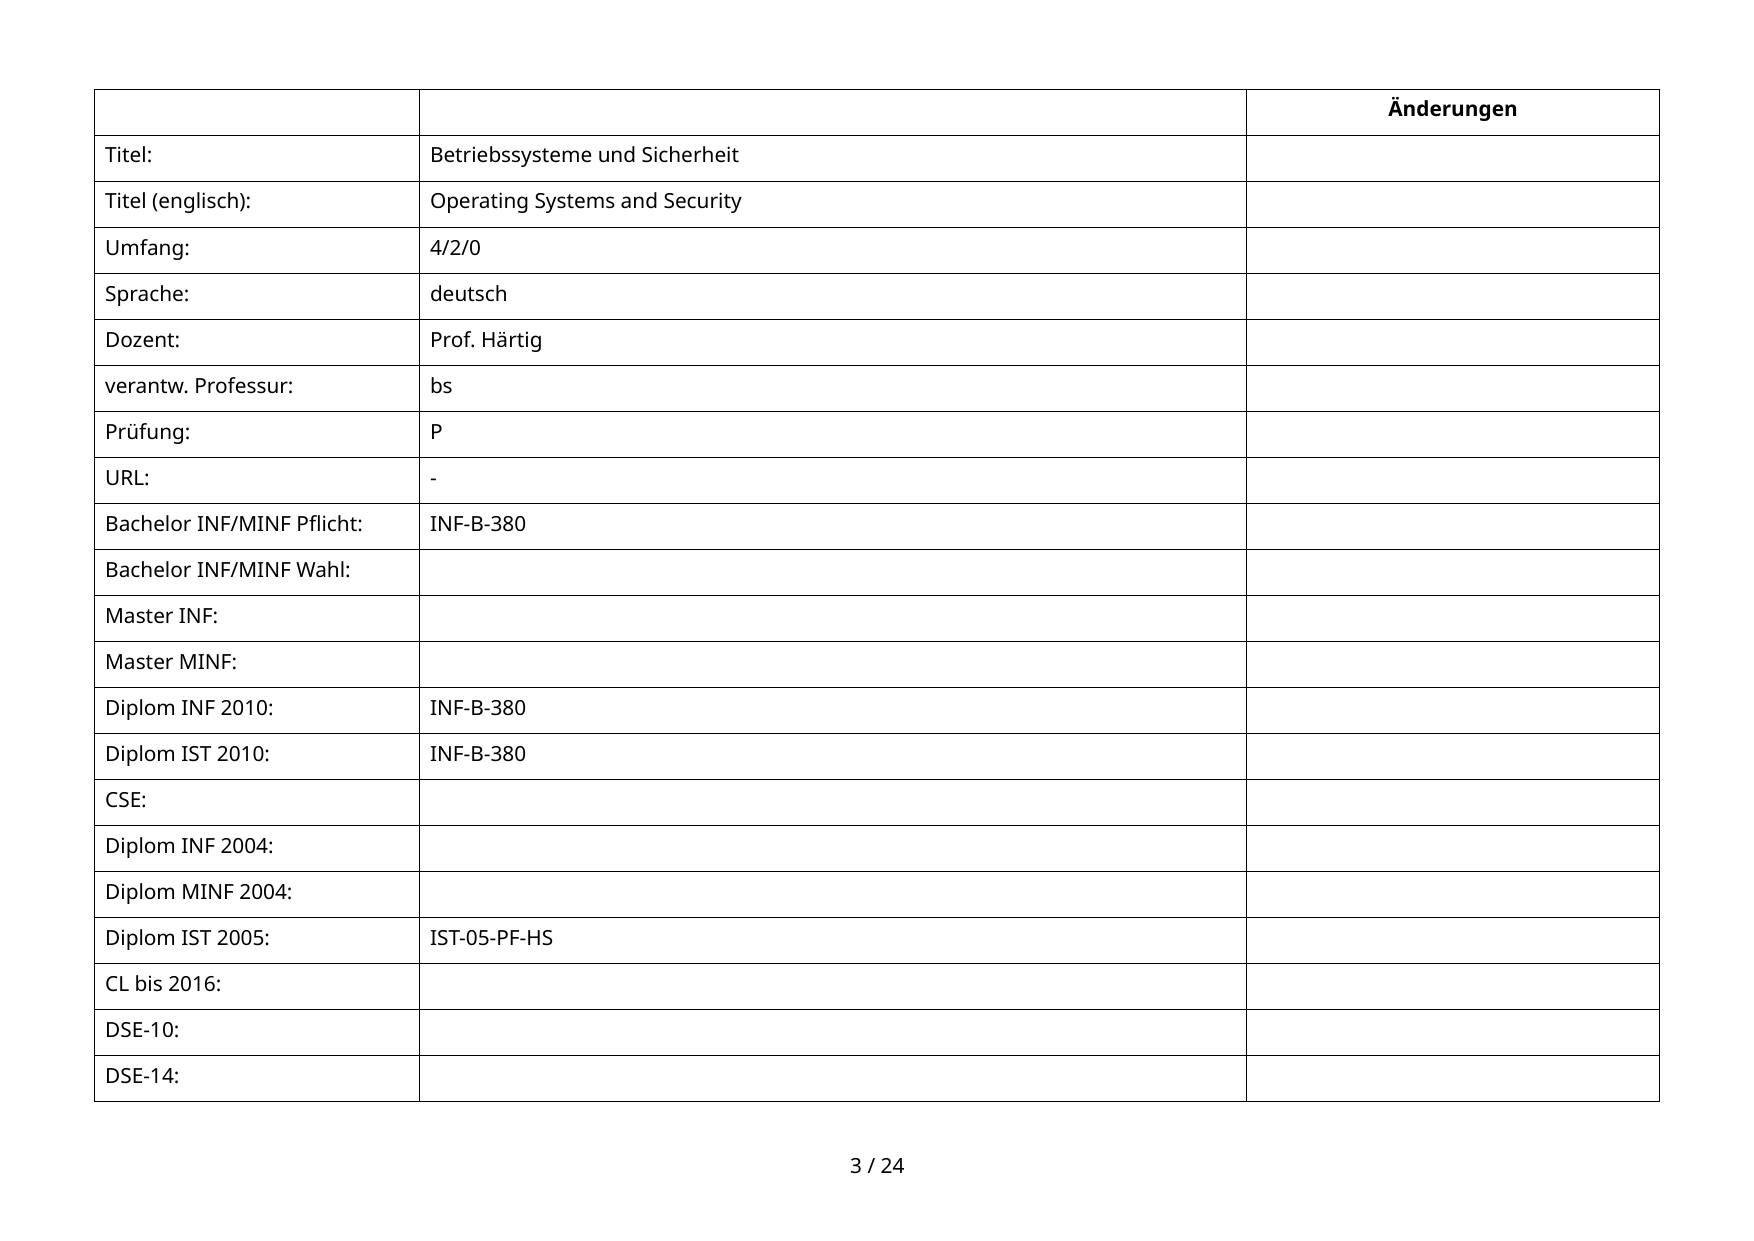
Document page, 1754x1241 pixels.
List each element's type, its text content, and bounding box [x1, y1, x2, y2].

table_cell Prüfung: [95, 412, 419, 457]
table_cell DSE-14: [95, 1056, 419, 1101]
table_cell CSE: [95, 780, 419, 825]
table_cell DSE-10: [95, 1010, 419, 1055]
table_cell Diplom IST 2010: [95, 734, 419, 779]
table_cell - [420, 458, 1246, 503]
table_cell [1247, 1010, 1659, 1055]
table_cell [1247, 1056, 1659, 1101]
table_cell Bachelor INF/MINF Pflicht: [95, 504, 419, 549]
table_cell deutsch [420, 274, 1246, 319]
table_cell Bachelor INF/MINF Wahl: [95, 550, 419, 595]
table_cell [1247, 596, 1659, 641]
table_cell [1247, 228, 1659, 273]
table_cell [1247, 504, 1659, 549]
table_cell Titel (englisch): [95, 182, 419, 227]
table_cell [420, 1056, 1246, 1101]
table_cell [1247, 964, 1659, 1009]
table_cell INF-B-380 [420, 504, 1246, 549]
table_cell [420, 780, 1246, 825]
table_header [95, 90, 419, 134]
table_cell bs [420, 366, 1246, 411]
table_cell [1247, 320, 1659, 365]
table_cell [420, 872, 1246, 917]
table_cell verantw. Professur: [95, 366, 419, 411]
table_cell [1247, 734, 1659, 779]
table_cell Diplom INF 2004: [95, 826, 419, 871]
table_cell [420, 964, 1246, 1009]
table_cell [1247, 550, 1659, 595]
table_cell [1247, 136, 1659, 181]
table_cell P [420, 412, 1246, 457]
table_cell [1247, 274, 1659, 319]
table_cell Master MINF: [95, 642, 419, 687]
table_cell [420, 826, 1246, 871]
table_cell Sprache: [95, 274, 419, 319]
table_cell [1247, 412, 1659, 457]
table_cell [1247, 780, 1659, 825]
table_cell Prof. Härtig [420, 320, 1246, 365]
table_cell [420, 596, 1246, 641]
table_cell Titel: [95, 136, 419, 181]
table_cell Master INF: [95, 596, 419, 641]
table_cell CL bis 2016: [95, 964, 419, 1009]
table_cell [420, 642, 1246, 687]
table_cell URL: [95, 458, 419, 503]
table_cell [1247, 366, 1659, 411]
table_cell [1247, 872, 1659, 917]
table_cell Diplom IST 2005: [95, 918, 419, 963]
table_cell Umfang: [95, 228, 419, 273]
table_cell [420, 550, 1246, 595]
table_cell IST-05-PF-HS [420, 918, 1246, 963]
table_cell [1247, 458, 1659, 503]
table_cell Dozent: [95, 320, 419, 365]
table_cell [1247, 182, 1659, 227]
table_cell Betriebssysteme und Sicherheit [420, 136, 1246, 181]
table_cell Operating Systems and Security [420, 182, 1246, 227]
table_header [420, 90, 1246, 134]
table_cell [1247, 826, 1659, 871]
table_header Änderungen [1247, 90, 1659, 134]
table_cell 4/2/0 [420, 228, 1246, 273]
table_cell Diplom INF 2010: [95, 688, 419, 733]
table_cell INF-B-380 [420, 688, 1246, 733]
table_cell Diplom MINF 2004: [95, 872, 419, 917]
table_cell [1247, 642, 1659, 687]
table_cell INF-B-380 [420, 734, 1246, 779]
table_cell [420, 1010, 1246, 1055]
table_cell [1247, 688, 1659, 733]
table_cell [1247, 918, 1659, 963]
